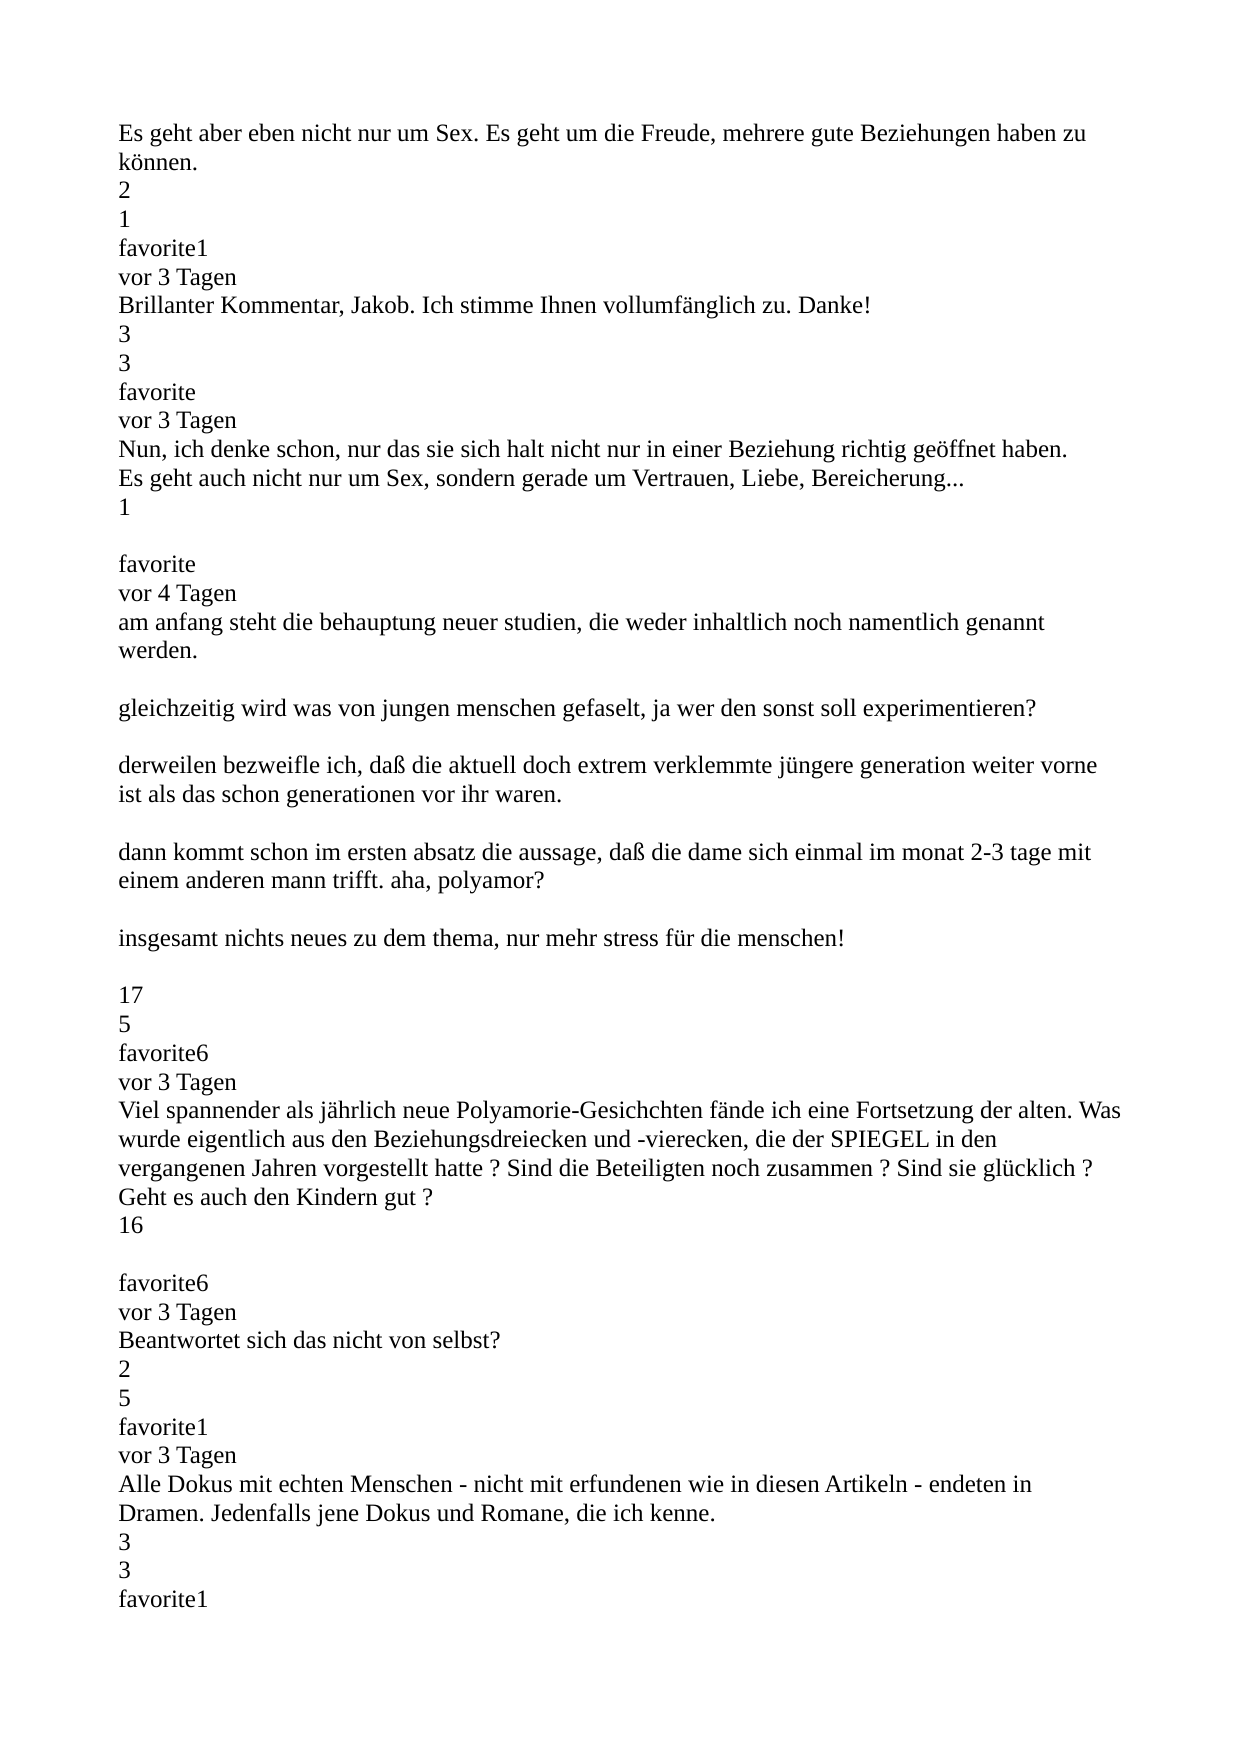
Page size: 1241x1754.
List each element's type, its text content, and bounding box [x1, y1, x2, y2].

text vor 3 Tagen [118, 406, 1122, 434]
text favorite1 [118, 1584, 1122, 1613]
text insgesamt nichts neues zu dem thema, nur mehr stress für die menschen! [118, 923, 1122, 952]
text 3 [118, 319, 1122, 348]
text 5 [118, 1009, 1122, 1038]
text vor 3 Tagen [118, 262, 1122, 291]
text 3 [118, 1556, 1122, 1584]
text 1 [118, 204, 1122, 233]
text 5 [118, 1383, 1122, 1412]
text Es geht aber eben nicht nur um Sex. Es geht um die Freude, mehrere gute Beziehungen haben zu können. [118, 118, 1122, 176]
text 3 [118, 1527, 1122, 1556]
text favorite6 [118, 1268, 1122, 1297]
text Viel spannender als jährlich neue Polyamorie-Gesichchten fände ich eine Fortsetzung der alten. Was wurde eigentlich aus den Beziehungsdreiecken und -vierecken, die der SPIEGEL in den vergangenen Jahren vorgestellt hatte ? Sind die Beteiligten noch zusammen ? Sind sie glücklich ? Geht es auch den Kindern gut ? [118, 1096, 1122, 1211]
text derweilen bezweifle ich, daß die aktuell doch extrem verklemmte jüngere generation weiter vorne ist als das schon generationen vor ihr waren. [118, 751, 1122, 808]
text Brillanter Kommentar, Jakob. Ich stimme Ihnen vollumfänglich zu. Danke! [118, 291, 1122, 319]
text 1 [118, 492, 1122, 521]
text Alle Dokus mit echten Menschen - nicht mit erfundenen wie in diesen Artikeln - endeten in Dramen. Jedenfalls jene Dokus und Romane, die ich kenne. [118, 1469, 1122, 1527]
text Es geht auch nicht nur um Sex, sondern gerade um Vertrauen, Liebe, Bereicherung... [118, 463, 1122, 492]
text vor 4 Tagen [118, 578, 1122, 607]
text 2 [118, 176, 1122, 204]
text 3 [118, 348, 1122, 377]
text dann kommt schon im ersten absatz die aussage, daß die dame sich einmal im monat 2-3 tage mit einem anderen mann trifft. aha, polyamor? [118, 837, 1122, 894]
text Nun, ich denke schon, nur das sie sich halt nicht nur in einer Beziehung richtig geöffnet haben. [118, 434, 1122, 463]
text 2 [118, 1354, 1122, 1383]
text favorite6 [118, 1038, 1122, 1067]
text 16 [118, 1211, 1122, 1239]
text vor 3 Tagen [118, 1441, 1122, 1469]
text favorite [118, 377, 1122, 406]
text am anfang steht die behauptung neuer studien, die weder inhaltlich noch namentlich genannt werden. [118, 607, 1122, 664]
text 17 [118, 981, 1122, 1009]
text favorite [118, 549, 1122, 578]
text favorite1 [118, 1412, 1122, 1441]
text vor 3 Tagen [118, 1067, 1122, 1096]
text favorite1 [118, 233, 1122, 262]
text vor 3 Tagen [118, 1297, 1122, 1326]
text Beantwortet sich das nicht von selbst? [118, 1326, 1122, 1354]
text gleichzeitig wird was von jungen menschen gefaselt, ja wer den sonst soll experimentieren? [118, 693, 1122, 722]
